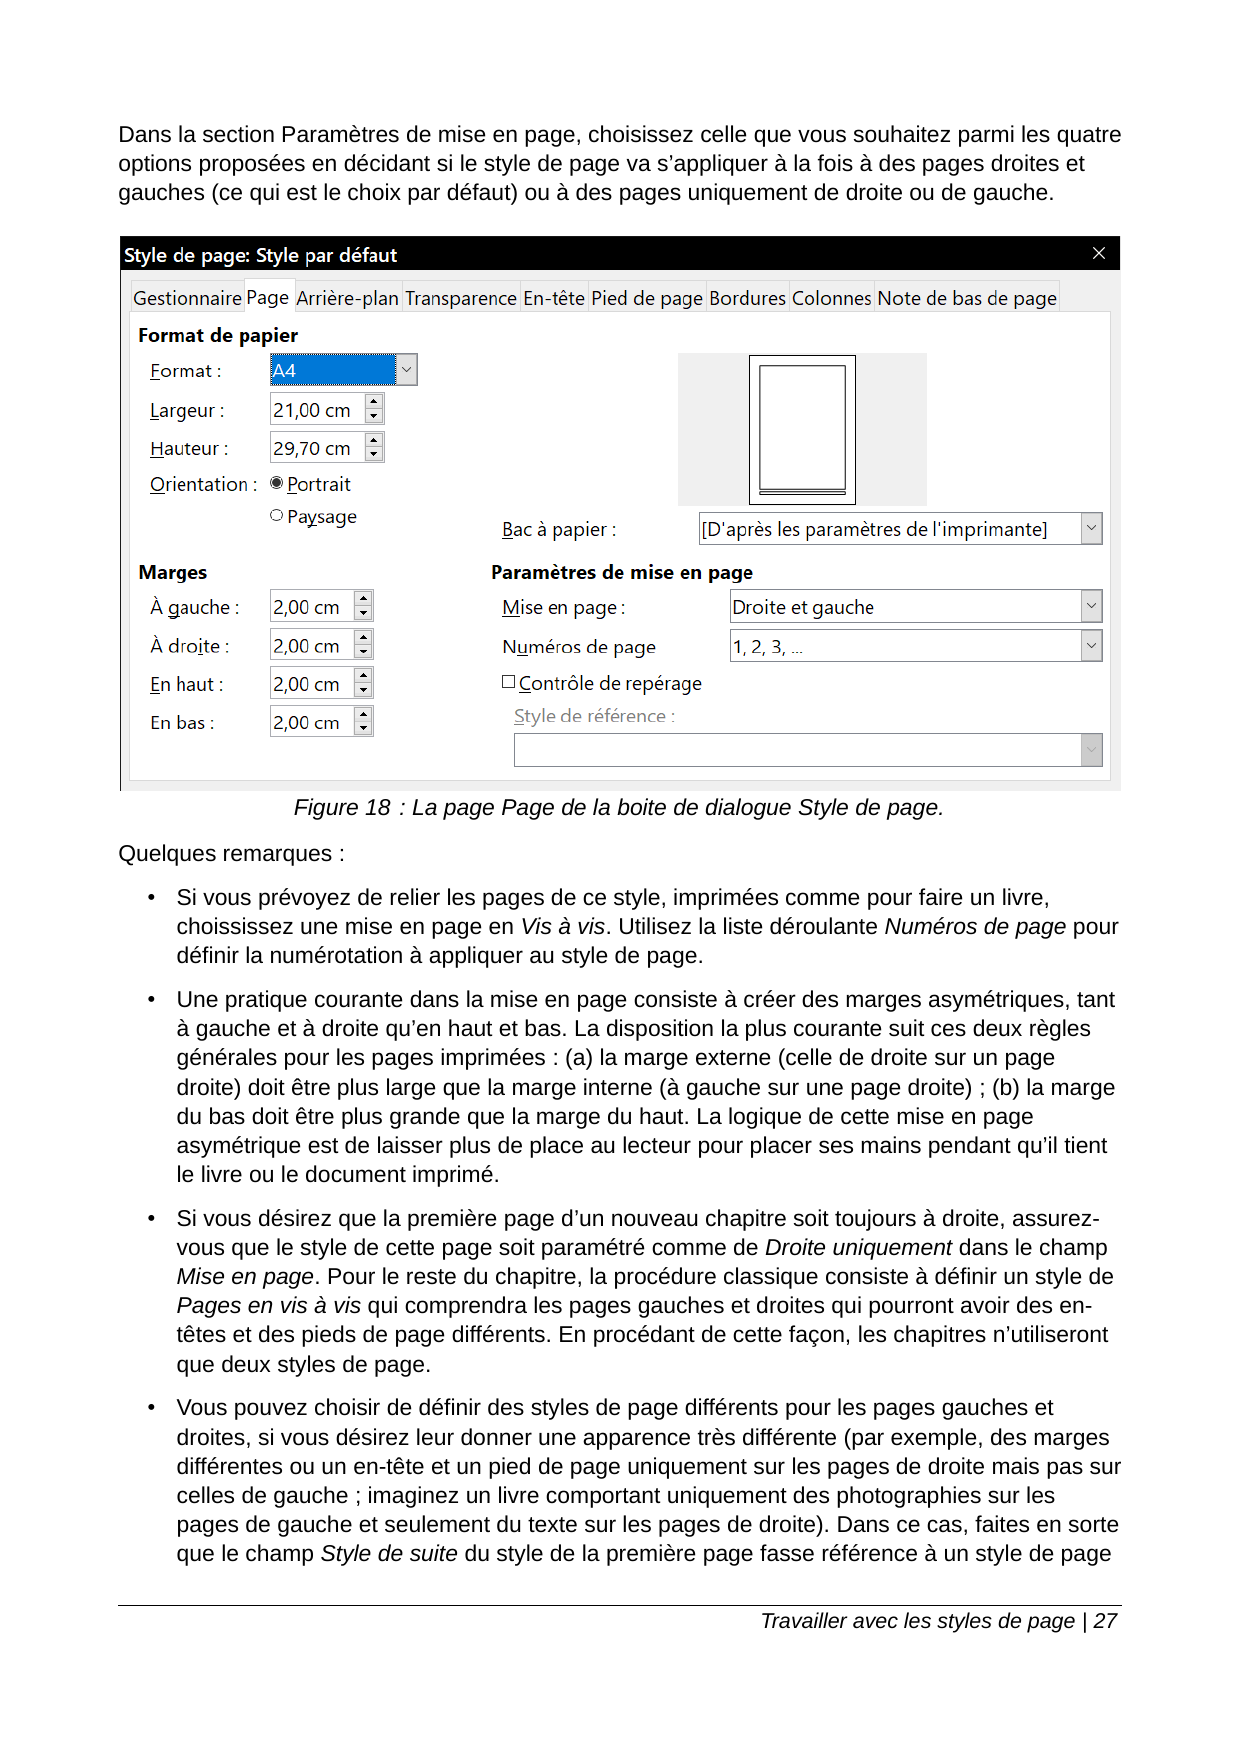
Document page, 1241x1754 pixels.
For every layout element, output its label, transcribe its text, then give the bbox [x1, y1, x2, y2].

list Si vous prévoyez de relier les pages de ce style, imprimées comme pour faire un livre, choississez une mise en page en Vis à vis. Utilisez la liste déroulante Numéros de page pour définir la numérotation à appliquer au style de page. [147, 881, 1122, 969]
table_cell Figure 18 : La page Page de la boite de dialogue Style de page. [118, 792, 1122, 823]
list Si vous désirez que la première page d’un nouveau chapitre soit toujours à droite, assurez-vous que le style de cette page soit paramétré comme de Droite uniquement dans le champ Mise en page. Pour le reste du chapitre, la procédure classique consiste à définir un style de Pages en vis à vis qui comprendra les pages gauches et droites qui pourront avoir des en-têtes et des pieds de page différents. En procédant de cette façon, les chapitres n’utiliseront que deux styles de page. [147, 1202, 1122, 1377]
list Vous pouvez choisir de définir des styles de page différents pour les pages gauches et droites, si vous désirez leur donner une apparence très différente (par exemple, des marges différentes ou un en-tête et un pied de page uniquement sur les pages de droite mais pas sur celles de gauche ; imaginez un livre comportant uniquement des photographies sur les pages de gauche et seulement du texte sur les pages de droite). Dans ce cas, faites en sorte que le champ Style de suite du style de la première page fasse référence à un style de page [147, 1392, 1122, 1567]
list Une pratique courante dans la mise en page consiste à créer des marges asymétriques, tant à gauche et à droite qu’en haut et bas. La disposition la plus courante suit ces deux règles générales pour les pages imprimées : (a) la marge externe (celle de droite sur un page droite) doit être plus large que la marge interne (à gauche sur une page droite) ; (b) la marge du bas doit être plus grande que la marge du haut. La logique de cette mise en page asymétrique est de laisser plus de place au lecteur pour placer ses mains pendant qu’il tient le livre ou le document imprimé. [147, 983, 1122, 1187]
text Dans la section Paramètres de mise en page, choisissez celle que vous souhaitez parmi les quatre options proposées en décidant si le style de page va s’appliquer à la fois à des pages droites et gauches (ce qui est le choix par défaut) ou à des pages uniquement de droite ou de gauche. [118, 118, 1122, 206]
text Quelques remarques : [118, 837, 1122, 867]
picture [120, 236, 1121, 791]
